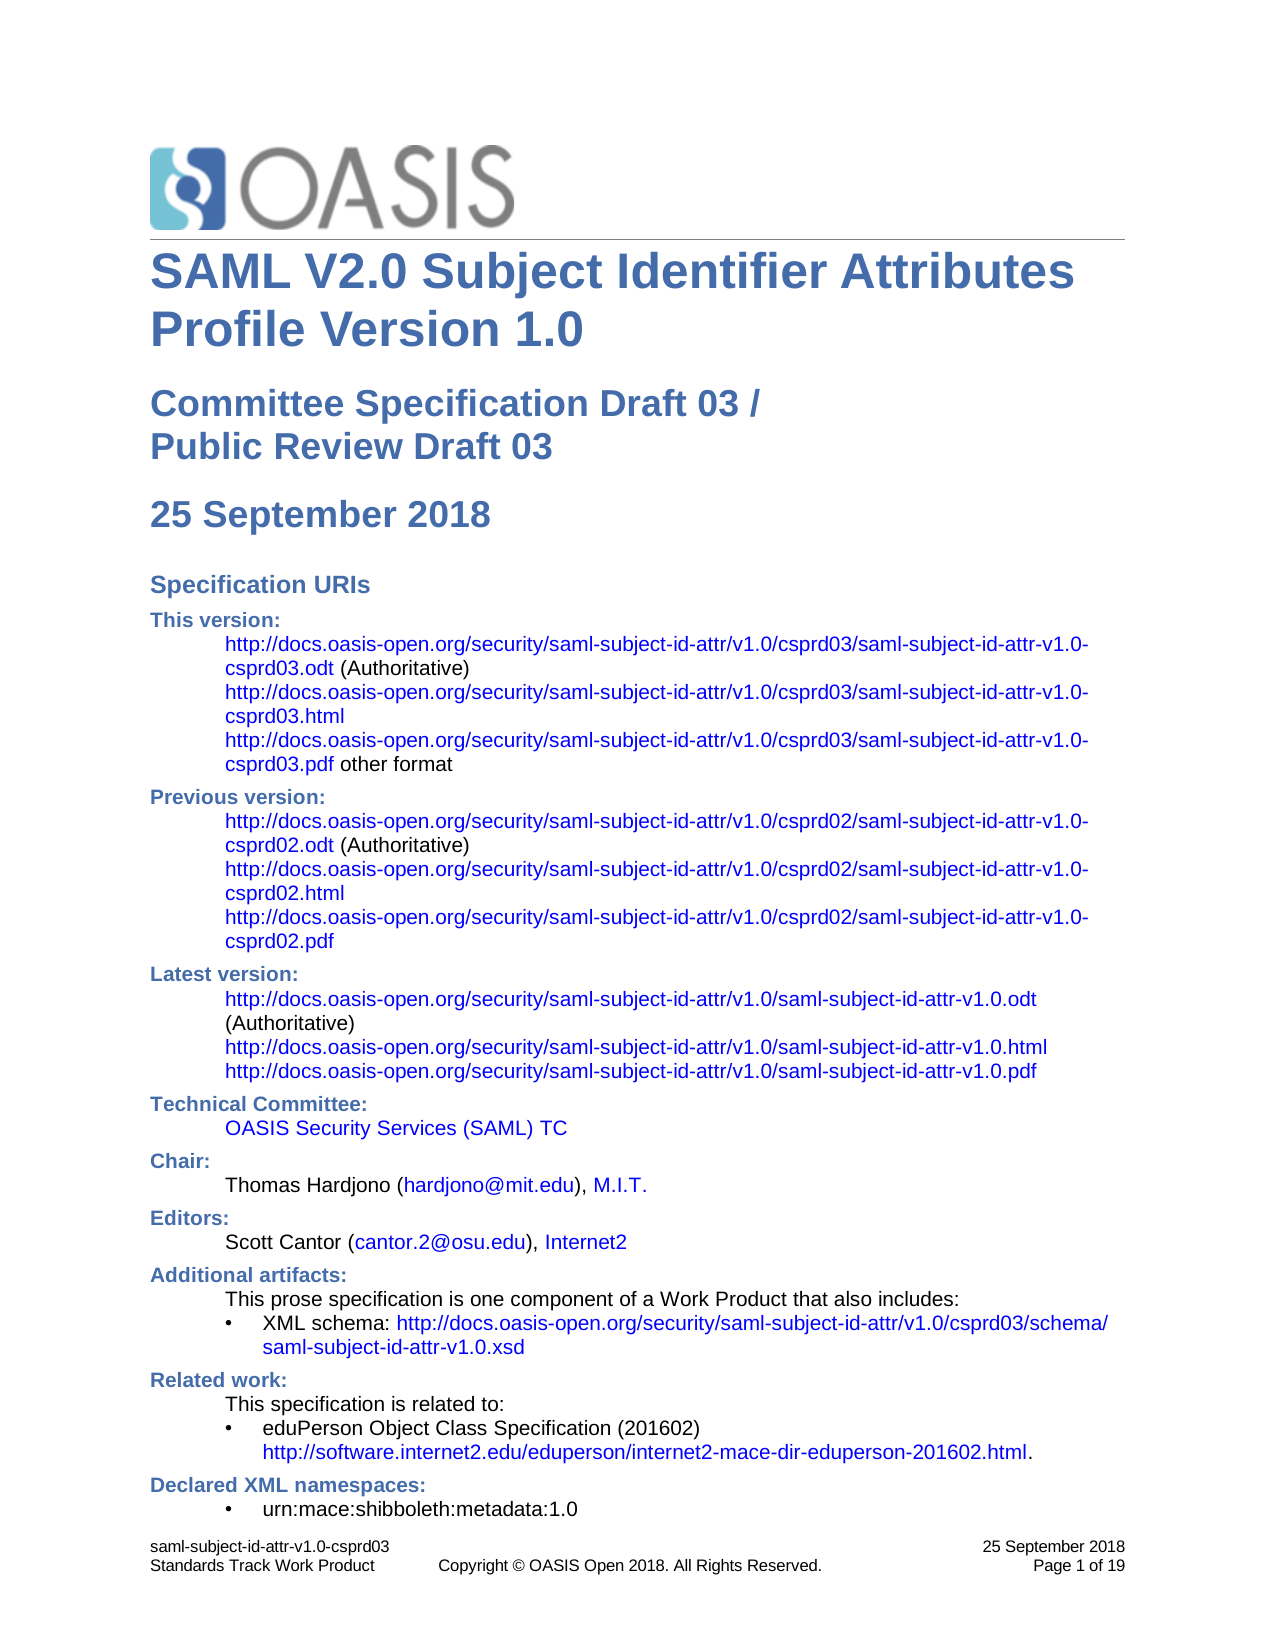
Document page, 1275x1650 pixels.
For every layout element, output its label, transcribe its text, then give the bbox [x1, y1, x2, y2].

title This version: [150, 608, 1125, 632]
title Editors: [150, 1206, 1125, 1230]
subtitle Committee Specification Draft 03 / Public Review Draft 03 [150, 382, 1125, 468]
title http://docs.oasis-open.org/security/saml-subject-id-attr/v1.0/csprd03/saml-subject-id-attr-v1.0-csprd03.html [225, 680, 1125, 728]
title Related work: [150, 1368, 1125, 1392]
title http://docs.oasis-open.org/security/saml-subject-id-attr/v1.0/csprd03/saml-subject-id-attr-v1.0-csprd03.odt (Authoritative) [225, 632, 1125, 680]
title Specification URIs [150, 569, 1125, 599]
title http://docs.oasis-open.org/security/saml-subject-id-attr/v1.0/csprd02/saml-subject-id-attr-v1.0-csprd02.html [225, 857, 1125, 905]
title SAML V2.0 Subject Identifier Attributes Profile Version 1.0 [150, 240, 1125, 357]
title Technical Committee: [150, 1092, 1125, 1116]
list urn:mace:shibboleth:metadata:1.0 [225, 1497, 1125, 1521]
title Previous version: [150, 785, 1125, 809]
title OASIS Security Services (SAML) TC [225, 1116, 1125, 1140]
title http://docs.oasis-open.org/security/saml-subject-id-attr/v1.0/csprd02/saml-subject-id-attr-v1.0-csprd02.odt (Authoritative) [225, 809, 1125, 857]
picture [150, 145, 515, 230]
title Latest version: [150, 962, 1125, 986]
title http://docs.oasis-open.org/security/saml-subject-id-attr/v1.0/saml-subject-id-attr-v1.0.pdf [225, 1059, 1125, 1083]
subtitle 25 September 2018 [150, 493, 1125, 536]
title Additional artifacts: [150, 1263, 1125, 1287]
title Chair: [150, 1149, 1125, 1173]
title http://docs.oasis-open.org/security/saml-subject-id-attr/v1.0/saml-subject-id-attr-v1.0.html [225, 1034, 1125, 1059]
title Thomas Hardjono (hardjono@mit.edu), M.I.T. [225, 1173, 1125, 1197]
title http://docs.oasis-open.org/security/saml-subject-id-attr/v1.0/saml-subject-id-attr-v1.0.odt (Authoritative) [225, 986, 1125, 1034]
title Declared XML namespaces: [150, 1473, 1125, 1497]
title Scott Cantor (cantor.2@osu.edu), Internet2 [225, 1230, 1125, 1254]
title This prose specification is one component of a Work Product that also includes: [225, 1287, 1125, 1311]
list XML schema: http://docs.oasis-open.org/security/saml-subject-id-attr/v1.0/csprd03/schema/saml-subject-id-attr-v1.0.xsd [225, 1311, 1125, 1359]
title This specification is related to: [225, 1392, 1125, 1416]
list eduPerson Object Class Specification (201602) http://software.internet2.edu/eduperson/internet2-mace-dir-eduperson-201602.html. [225, 1416, 1125, 1464]
title http://docs.oasis-open.org/security/saml-subject-id-attr/v1.0/csprd02/saml-subject-id-attr-v1.0-csprd02.pdf [225, 905, 1125, 953]
title http://docs.oasis-open.org/security/saml-subject-id-attr/v1.0/csprd03/saml-subject-id-attr-v1.0-csprd03.pdf other format [225, 728, 1125, 776]
